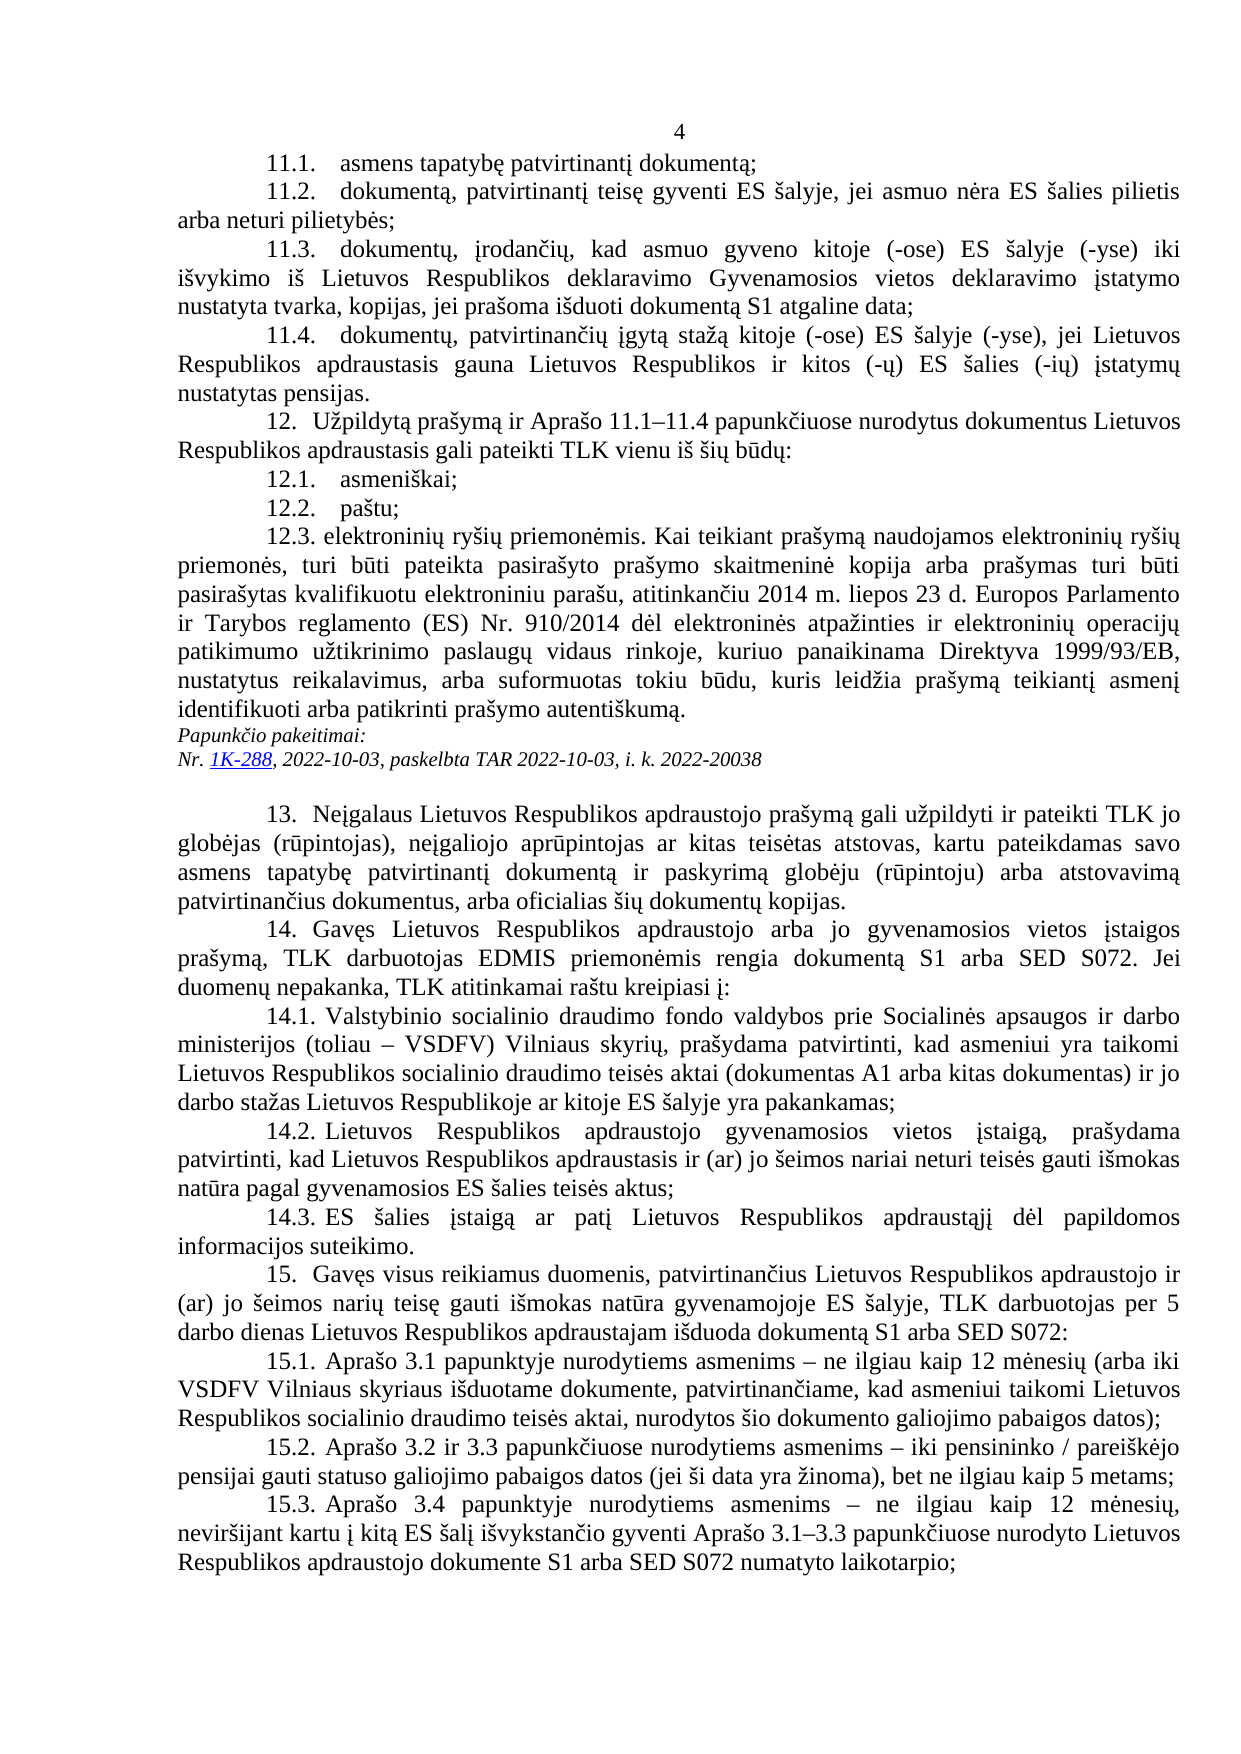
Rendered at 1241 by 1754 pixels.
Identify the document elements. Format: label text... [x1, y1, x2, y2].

text 11.2. dokumentą, patvirtinantį teisę gyventi ES šalyje, jei asmuo nėra ES šalies pilietis arba neturi pilietybės; [177, 176, 1181, 234]
text 14.1. Valstybinio socialinio draudimo fondo valdybos prie Socialinės apsaugos ir darbo ministerijos (toliau – VSDFV) Vilniaus skyrių, prašydama patvirtinti, kad asmeniui yra taikomi Lietuvos Respublikos socialinio draudimo teisės aktai (dokumentas A1 arba kitas dokumentas) ir jo darbo stažas Lietuvos Respublikoje ar kitoje ES šalyje yra pakankamas; [177, 1001, 1181, 1116]
text 14.3. ES šalies įstaigą ar patį Lietuvos Respublikos apdraustąjį dėl papildomos informacijos suteikimo. [177, 1202, 1181, 1259]
text 12.2. paštu; [177, 493, 1181, 521]
text 13. Neįgalaus Lietuvos Respublikos apdraustojo prašymą gali užpildyti ir pateikti TLK jo globėjas (rūpintojas), neįgaliojo aprūpintojas ar kitas teisėtas atstovas, kartu pateikdamas savo asmens tapatybę patvirtinantį dokumentą ir paskyrimą globėju (rūpintoju) arba atstovavimą patvirtinančius dokumentus, arba oficialias šių dokumentų kopijas. [177, 799, 1181, 914]
text 14.2. Lietuvos Respublikos apdraustojo gyvenamosios vietos įstaigą, prašydama patvirtinti, kad Lietuvos Respublikos apdraustasis ir (ar) jo šeimos nariai neturi teisės gauti išmokas natūra pagal gyvenamosios ES šalies teisės aktus; [177, 1116, 1181, 1202]
text 11.1. asmens tapatybę patvirtinantį dokumentą; [177, 148, 1181, 176]
text 11.3. dokumentų, įrodančių, kad asmuo gyveno kitoje (-ose) ES šalyje (-yse) iki išvykimo iš Lietuvos Respublikos deklaravimo Gyvenamosios vietos deklaravimo įstatymo nustatyta tvarka, kopijas, jei prašoma išduoti dokumentą S1 atgaline data; [177, 234, 1181, 320]
text 15.3. Aprašo 3.4 papunktyje nurodytiems asmenims – ne ilgiau kaip 12 mėnesių, neviršijant kartu į kitą ES šalį išvykstančio gyventi Aprašo 3.1–3.3 papunkčiuose nurodyto Lietuvos Respublikos apdraustojo dokumente S1 arba SED S072 numatyto laikotarpio; [177, 1489, 1181, 1576]
text 15. Gavęs visus reikiamus duomenis, patvirtinančius Lietuvos Respublikos apdraustojo ir (ar) jo šeimos narių teisę gauti išmokas natūra gyvenamojoje ES šalyje, TLK darbuotojas per 5 darbo dienas Lietuvos Respublikos apdraustajam išduoda dokumentą S1 arba SED S072: [177, 1259, 1181, 1346]
text 12. Užpildytą prašymą ir Aprašo 11.1–11.4 papunkčiuose nurodytus dokumentus Lietuvos Respublikos apdraustasis gali pateikti TLK vienu iš šių būdų: [177, 406, 1181, 464]
text 12.3. elektroninių ryšių priemonėmis. Kai teikiant prašymą naudojamos elektroninių ryšių priemonės, turi būti pateikta pasirašyto prašymo skaitmeninė kopija arba prašymas turi būti pasirašytas kvalifikuotu elektroniniu parašu, atitinkančiu 2014 m. liepos 23 d. Europos Parlamento ir Tarybos reglamento (ES) Nr. 910/2014 dėl elektroninės atpažinties ir elektroninių operacijų patikimumo užtikrinimo paslaugų vidaus rinkoje, kuriuo panaikinama Direktyva 1999/93/EB, nustatytus reikalavimus, arba suformuotas tokiu būdu, kuris leidžia prašymą teikiantį asmenį identifikuoti arba patikrinti prašymo autentiškumą. [177, 521, 1181, 723]
text 12.1. asmeniškai; [177, 464, 1181, 493]
text 15.1. Aprašo 3.1 papunktyje nurodytiems asmenims – ne ilgiau kaip 12 mėnesių (arba iki VSDFV Vilniaus skyriaus išduotame dokumente, patvirtinančiame, kad asmeniui taikomi Lietuvos Respublikos socialinio draudimo teisės aktai, nurodytos šio dokumento galiojimo pabaigos datos); [177, 1346, 1181, 1432]
text Papunkčio pakeitimai: [177, 723, 1181, 747]
text 15.2. Aprašo 3.2 ir 3.3 papunkčiuose nurodytiems asmenims – iki pensininko / pareiškėjo pensijai gauti statuso galiojimo pabaigos datos (jei ši data yra žinoma), bet ne ilgiau kaip 5 metams; [177, 1432, 1181, 1489]
text Nr. 1K-288, 2022-10-03, paskelbta TAR 2022-10-03, i. k. 2022-20038 [177, 747, 1181, 771]
text 14. Gavęs Lietuvos Respublikos apdraustojo arba jo gyvenamosios vietos įstaigos prašymą, TLK darbuotojas EDMIS priemonėmis rengia dokumentą S1 arba SED S072. Jei duomenų nepakanka, TLK atitinkamai raštu kreipiasi į: [177, 914, 1181, 1001]
text 11.4. dokumentų, patvirtinančių įgytą stažą kitoje (-ose) ES šalyje (-yse), jei Lietuvos Respublikos apdraustasis gauna Lietuvos Respublikos ir kitos (-ų) ES šalies (-ių) įstatymų nustatytas pensijas. [177, 320, 1181, 406]
